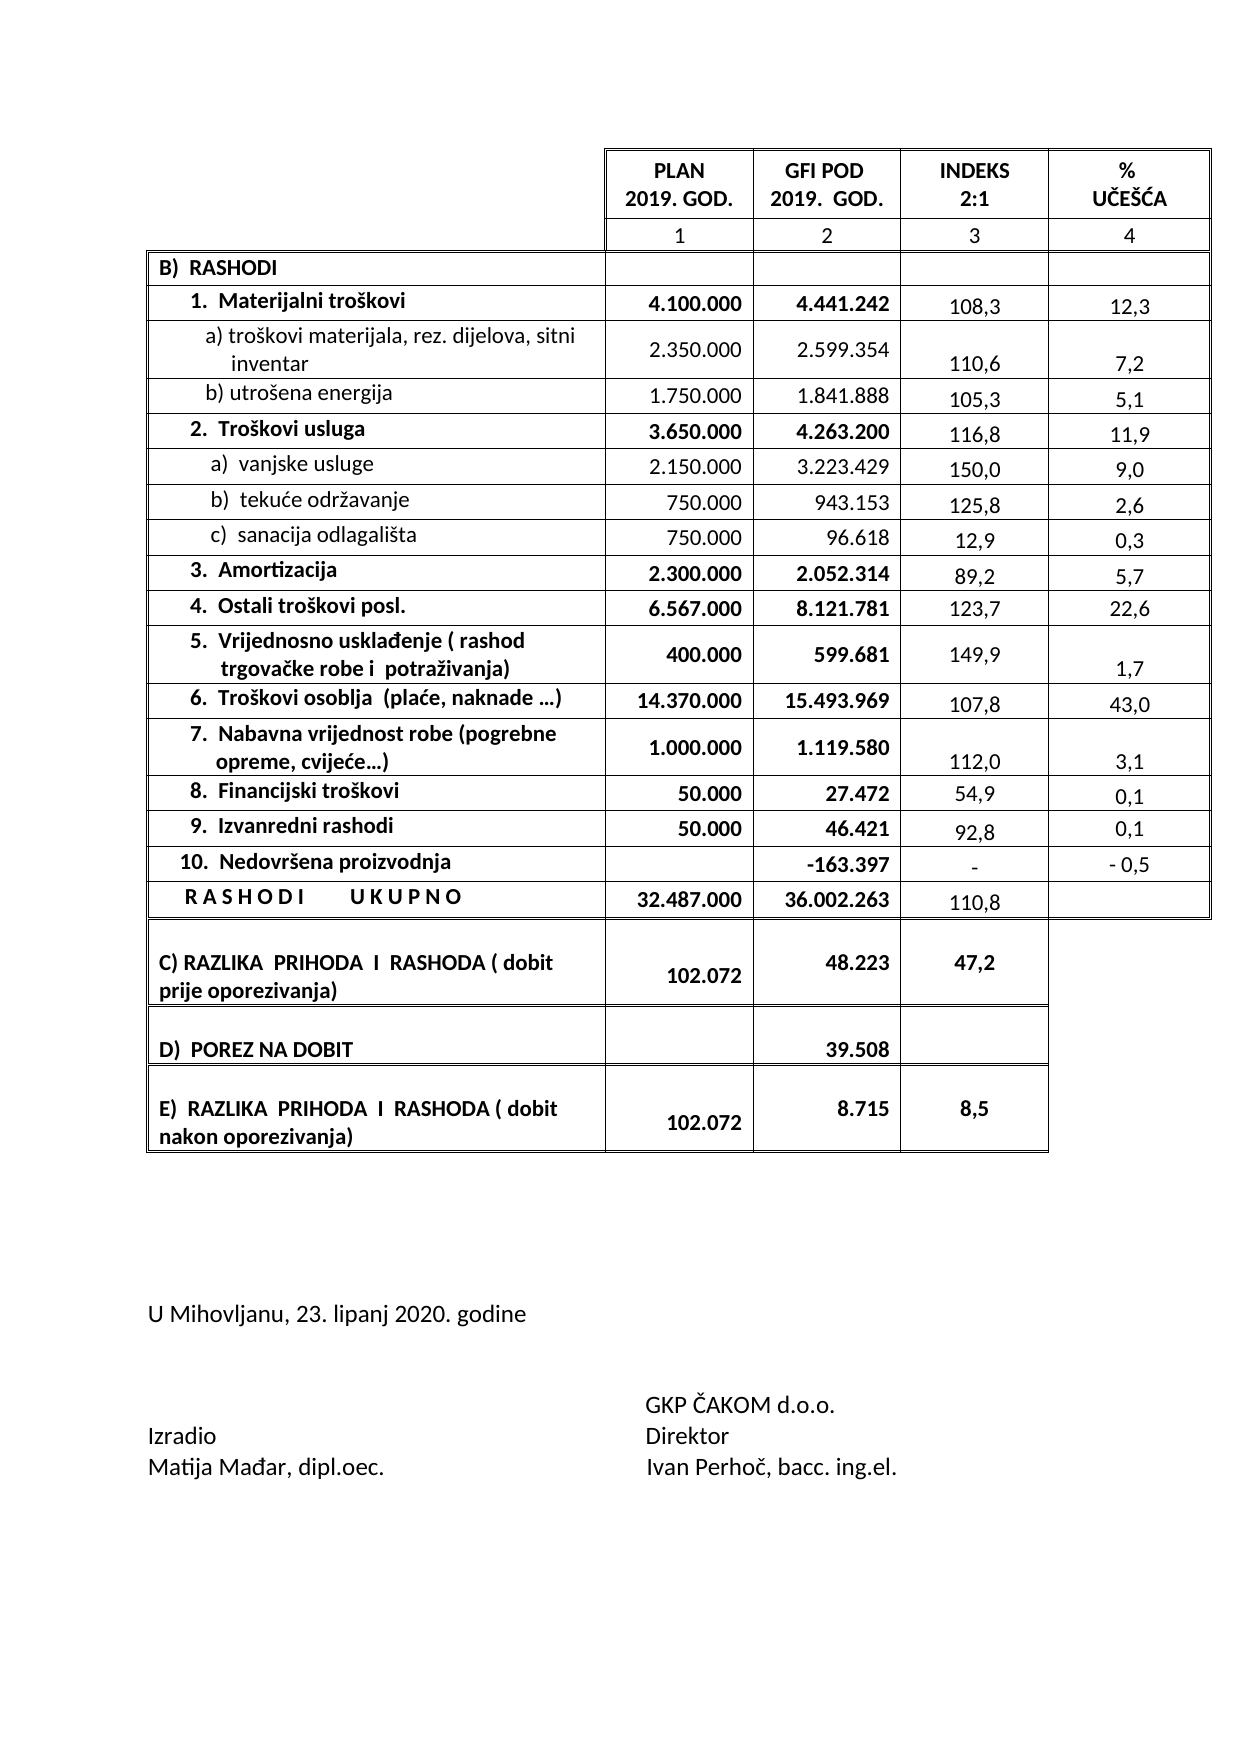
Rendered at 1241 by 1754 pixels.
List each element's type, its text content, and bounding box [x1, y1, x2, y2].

table_cell 43,0 [1049, 684, 1209, 718]
table_cell 6. Troškovi osoblja (plaće, naknade …) [149, 684, 605, 718]
table_cell D) POREZ NA DOBIT [149, 1007, 605, 1063]
table_cell 2.150.000 [606, 449, 753, 484]
table_cell 2.052.314 [754, 556, 900, 590]
table_cell 8.121.781 [754, 591, 900, 625]
text Matija Mađar, dipl.oec. Ivan Perhoč, bacc. ing.el. [148, 1451, 1093, 1481]
table_cell 150,0 [901, 449, 1048, 484]
table_cell 3,1 [1049, 719, 1209, 775]
table_cell 5. Vrijednosno usklađenje ( rashod trgovačke robe i potraživanja) [149, 626, 605, 682]
table_cell [754, 253, 900, 285]
table_cell 4.263.200 [754, 414, 900, 448]
table_cell 22,6 [1049, 591, 1209, 625]
table_cell 8.715 [754, 1066, 900, 1150]
table_cell 3.650.000 [606, 414, 753, 448]
text U Mihovljanu, 23. lipanj 2020. godine [148, 1298, 1093, 1328]
table_cell 11,9 [1049, 414, 1209, 448]
table_cell b) tekuće održavanje [149, 485, 605, 519]
table_cell 750.000 [606, 520, 753, 554]
table_cell 750.000 [606, 485, 753, 519]
table_cell 400.000 [606, 626, 753, 682]
table_cell 943.153 [754, 485, 900, 519]
table_cell 4 [1049, 219, 1209, 249]
table_cell 1.841.888 [754, 379, 900, 413]
table_cell 8,5 [901, 1066, 1048, 1150]
table_cell 89,2 [901, 556, 1048, 590]
table_cell 0,1 [1049, 776, 1209, 810]
table_cell 27.472 [754, 776, 900, 810]
table_cell 3. Amortizacija [149, 556, 605, 590]
table_cell 3 [901, 219, 1048, 249]
table_cell 110,8 [901, 882, 1048, 917]
table_cell 6.567.000 [606, 591, 753, 625]
table_cell [606, 847, 753, 881]
table_cell 112,0 [901, 719, 1048, 775]
table_cell 0,1 [1049, 811, 1209, 846]
table_cell [606, 1007, 753, 1063]
table_cell 48.223 [754, 920, 900, 1004]
table_cell 2 [754, 219, 900, 249]
table_cell 1,7 [1049, 626, 1209, 682]
table_cell 2. Troškovi usluga [149, 414, 605, 448]
table_cell 2.350.000 [606, 321, 753, 377]
table_cell 4.100.000 [606, 286, 753, 320]
text GKP ČAKOM d.o.o. [148, 1389, 1093, 1420]
table_cell [1049, 253, 1209, 285]
table_cell 47,2 [901, 920, 1048, 1004]
table_cell - [901, 847, 1048, 881]
table_header % UČEŠĆA [1049, 151, 1209, 218]
table_cell 15.493.969 [754, 684, 900, 718]
table_cell 7. Nabavna vrijednost robe (pogrebne opreme, cvijeće…) [149, 719, 605, 775]
table_cell -163.397 [754, 847, 900, 881]
table_cell 105,3 [901, 379, 1048, 413]
table_cell 0,3 [1049, 520, 1209, 554]
table_cell 107,8 [901, 684, 1048, 718]
table_cell b) utrošena energija [149, 379, 605, 413]
table_cell 1.119.580 [754, 719, 900, 775]
table_cell 46.421 [754, 811, 900, 846]
table_cell 599.681 [754, 626, 900, 682]
table_cell 9. Izvanredni rashodi [149, 811, 605, 846]
table_cell 2,6 [1049, 485, 1209, 519]
table_cell 7,2 [1049, 321, 1209, 377]
table_cell 8. Financijski troškovi [149, 776, 605, 810]
table_cell 92,8 [901, 811, 1048, 846]
table_cell 39.508 [754, 1007, 900, 1063]
table_cell 2.599.354 [754, 321, 900, 377]
table_cell [901, 253, 1048, 285]
table_cell 102.072 [606, 920, 753, 1004]
table_cell R A S H O D I U K U P N O [149, 882, 605, 917]
table_cell 116,8 [901, 414, 1048, 448]
table_cell [606, 253, 753, 285]
table_cell - 0,5 [1049, 847, 1209, 881]
table_cell 12,9 [901, 520, 1048, 554]
table_cell 4. Ostali troškovi posl. [149, 591, 605, 625]
table_cell 50.000 [606, 811, 753, 846]
table_cell 2.300.000 [606, 556, 753, 590]
table_header [148, 148, 604, 249]
table_cell 1.000.000 [606, 719, 753, 775]
table_cell a) troškovi materijala, rez. dijelova, sitni inventar [149, 321, 605, 377]
text Izradio Direktor [148, 1420, 1093, 1451]
table_cell 10. Nedovršena proizvodnja [149, 847, 605, 881]
table_cell 1.750.000 [606, 379, 753, 413]
table_cell 9,0 [1049, 449, 1209, 484]
table_cell 102.072 [606, 1066, 753, 1150]
table_header PLAN 2019. GOD. [607, 151, 753, 218]
table_cell [1049, 920, 1211, 1004]
table_cell c) sanacija odlagališta [149, 520, 605, 554]
table_cell 5,7 [1049, 556, 1209, 590]
table_cell 149,9 [901, 626, 1048, 682]
table_cell 96.618 [754, 520, 900, 554]
table_cell 1. Materijalni troškovi [149, 286, 605, 320]
table_cell 54,9 [901, 776, 1048, 810]
table_cell 125,8 [901, 485, 1048, 519]
table_cell 3.223.429 [754, 449, 900, 484]
table_cell 14.370.000 [606, 684, 753, 718]
table_cell 4.441.242 [754, 286, 900, 320]
table_cell E) RAZLIKA PRIHODA I RASHODA ( dobit nakon oporezivanja) [149, 1066, 605, 1150]
table_cell 12,3 [1049, 286, 1209, 320]
table_cell 32.487.000 [606, 882, 753, 917]
table_cell C) RAZLIKA PRIHODA I RASHODA ( dobit prije oporezivanja) [149, 920, 605, 1004]
table_cell 50.000 [606, 776, 753, 810]
table_header INDEKS 2:1 [901, 151, 1048, 218]
table_cell a) vanjske usluge [149, 449, 605, 484]
table_cell [901, 1007, 1048, 1063]
table_cell 108,3 [901, 286, 1048, 320]
table_cell 123,7 [901, 591, 1048, 625]
table_cell [1049, 1063, 1211, 1150]
table_cell 36.002.263 [754, 882, 900, 917]
table_cell 5,1 [1049, 379, 1209, 413]
table_cell B) RASHODI [149, 253, 605, 285]
table_header GFI POD 2019. GOD. [754, 151, 900, 218]
table_cell 110,6 [901, 321, 1048, 377]
table_cell [1049, 882, 1209, 917]
table_cell 1 [607, 219, 753, 249]
table_cell [1049, 1004, 1211, 1063]
